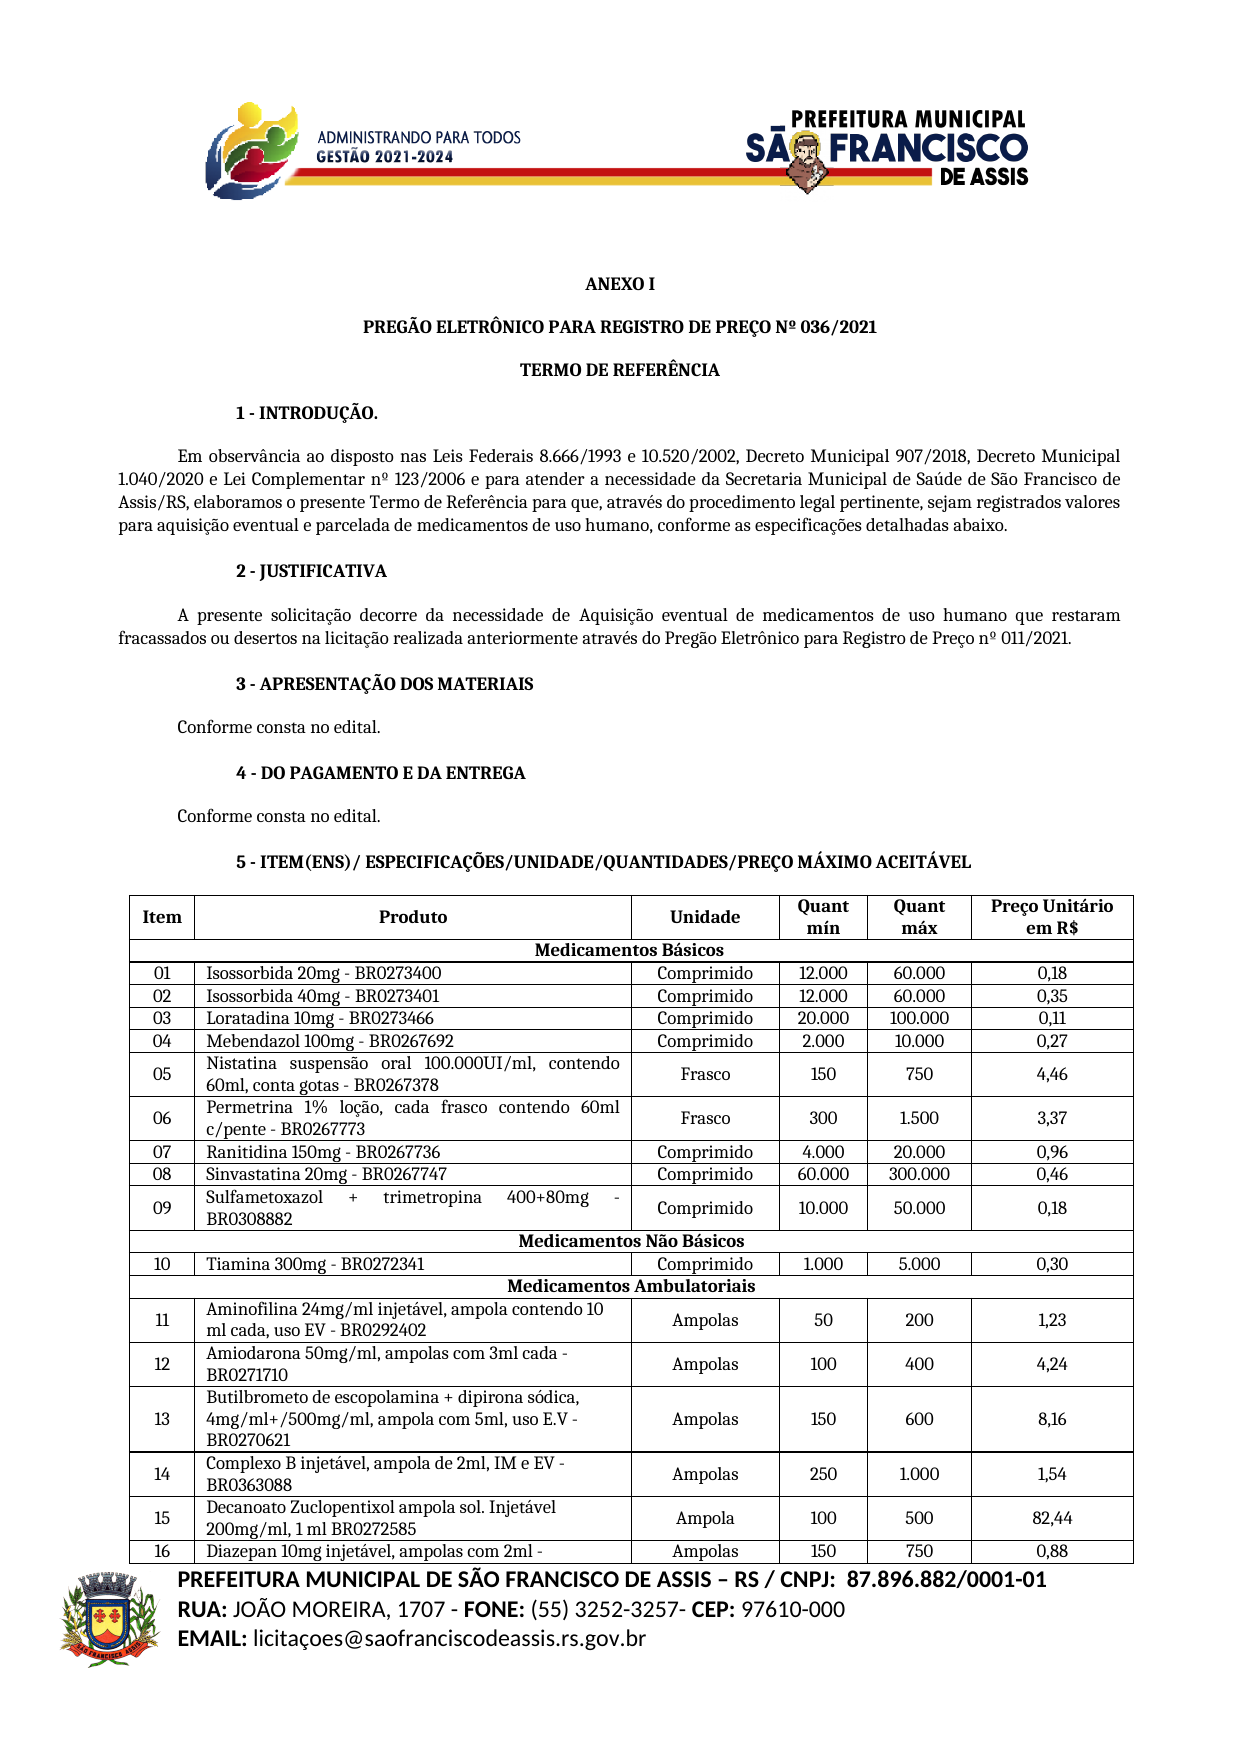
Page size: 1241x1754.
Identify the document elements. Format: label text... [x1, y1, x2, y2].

table_cell Medicamentos Básicos [130, 940, 1133, 961]
table_header Quant mín [780, 896, 867, 939]
table_cell 06 [130, 1097, 194, 1140]
table_cell Comprimido [632, 985, 779, 1007]
table_cell 0,88 [972, 1541, 1133, 1562]
table_header Quant máx [868, 896, 971, 939]
table_cell 750 [868, 1541, 971, 1562]
table_cell Frasco [632, 1053, 779, 1096]
table_cell 600 [868, 1387, 971, 1451]
table_cell 4,24 [972, 1343, 1133, 1386]
table_cell 1,54 [972, 1453, 1133, 1496]
table_cell 250 [780, 1453, 867, 1496]
text A presente solicitação decorre da necessidade de Aquisição eventual de medicamentos de uso humano que restaram fracassados ou desertos na licitação realizada anteriormente através do Pregão Eletrônico para Registro de Preço nº 011/2021. [118, 604, 1122, 649]
table_cell 10 [130, 1253, 194, 1275]
table_cell 1,23 [972, 1299, 1133, 1342]
table_cell 1.000 [868, 1453, 971, 1496]
table_cell 16 [130, 1541, 194, 1562]
text TERMO DE REFERÊNCIA [118, 360, 1122, 381]
text 1 - INTRODUÇÃO. [118, 403, 1122, 424]
table_cell Permetrina 1% loção, cada frasco contendo 60ml c/pente - BR0267773 [195, 1097, 631, 1140]
text Conforme consta no edital. [118, 806, 1122, 827]
table_cell 1.500 [868, 1097, 971, 1140]
table_cell Loratadina 10mg - BR0273466 [195, 1008, 631, 1029]
text 4 - DO PAGAMENTO E DA ENTREGA [118, 762, 1122, 784]
table_cell 50 [780, 1299, 867, 1342]
table_cell 20.000 [780, 1008, 867, 1029]
table_cell Ampolas [632, 1299, 779, 1342]
table_cell 13 [130, 1387, 194, 1451]
table_cell Comprimido [632, 1253, 779, 1275]
table_cell 400 [868, 1343, 971, 1386]
table_cell Comprimido [632, 1030, 779, 1052]
table_cell 0,30 [972, 1253, 1133, 1275]
table_cell Sulfametoxazol + trimetropina 400+80mg - BR0308882 [195, 1186, 631, 1229]
table_cell 07 [130, 1141, 194, 1163]
table_cell Nistatina suspensão oral 100.000UI/ml, contendo 60ml, conta gotas - BR0267378 [195, 1053, 631, 1096]
table_cell Ampolas [632, 1453, 779, 1496]
table_cell 200 [868, 1299, 971, 1342]
table_header Unidade [632, 896, 779, 939]
table_cell 150 [780, 1541, 867, 1562]
table_cell Isossorbida 40mg - BR0273401 [195, 985, 631, 1007]
table_cell Comprimido [632, 1164, 779, 1185]
text 5 - ITEM(ENS)/ ESPECIFICAÇÕES/UNIDADE/QUANTIDADES/PREÇO MÁXIMO ACEITÁVEL [118, 852, 1122, 873]
table_cell 10.000 [780, 1186, 867, 1229]
table_cell Ampolas [632, 1387, 779, 1451]
table_cell 0,35 [972, 985, 1133, 1007]
table_cell 100.000 [868, 1008, 971, 1029]
table_cell Amiodarona 50mg/ml, ampolas com 3ml cada - BR0271710 [195, 1343, 631, 1386]
table_cell 12.000 [780, 963, 867, 984]
table_cell Aminofilina 24mg/ml injetável, ampola contendo 10 ml cada, uso EV - BR0292402 [195, 1299, 631, 1342]
table_cell Butilbrometo de escopolamina + dipirona sódica, 4mg/ml+/500mg/ml, ampola com 5ml, uso E.V - BR0270621 [195, 1387, 631, 1451]
table_cell Mebendazol 100mg - BR0267692 [195, 1030, 631, 1052]
table_cell Sinvastatina 20mg - BR0267747 [195, 1164, 631, 1185]
table_cell Decanoato Zuclopentixol ampola sol. Injetável 200mg/ml, 1 ml BR0272585 [195, 1497, 631, 1540]
text Em observância ao disposto nas Leis Federais 8.666/1993 e 10.520/2002, Decreto Municipal 907/2018, Decreto Municipal 1.040/2020 e Lei Complementar nº 123/2006 e para atender a necessidade da Secretaria Municipal de Saúde de São Francisco de Assis/RS, elaboramos o presente Termo de Referência para que, através do procedimento legal pertinente, sejam registrados valores para aquisição eventual e parcelada de medicamentos de uso humano, conforme as especificações detalhadas abaixo. [118, 446, 1122, 537]
table_cell Ampola [632, 1497, 779, 1540]
table_cell 20.000 [868, 1141, 971, 1163]
table_cell 60.000 [868, 963, 971, 984]
table_cell 4,46 [972, 1053, 1133, 1096]
table_cell 50.000 [868, 1186, 971, 1229]
table_cell Diazepan 10mg injetável, ampolas com 2ml [195, 1541, 631, 1562]
table_cell 0,18 [972, 1186, 1133, 1229]
table_cell 11 [130, 1299, 194, 1342]
table_cell 09 [130, 1186, 194, 1229]
table_cell 82,44 [972, 1497, 1133, 1540]
table_cell Isossorbida 20mg - BR0273400 [195, 963, 631, 984]
table_cell 5.000 [868, 1253, 971, 1275]
table_cell 8,16 [972, 1387, 1133, 1451]
table_cell 03 [130, 1008, 194, 1029]
table_cell 60.000 [780, 1164, 867, 1185]
text 3 - APRESENTAÇÃO DOS MATERIAIS [118, 673, 1122, 695]
table_cell 14 [130, 1453, 194, 1496]
table_cell 02 [130, 985, 194, 1007]
table_cell Frasco [632, 1097, 779, 1140]
table_cell 2.000 [780, 1030, 867, 1052]
text 2 - JUSTIFICATIVA [118, 561, 1122, 583]
table_cell 0,27 [972, 1030, 1133, 1052]
table_cell 100 [780, 1343, 867, 1386]
table_cell Medicamentos Não Básicos [130, 1231, 1133, 1252]
table_cell 12.000 [780, 985, 867, 1007]
table_cell 300.000 [868, 1164, 971, 1185]
table_header Produto [195, 896, 631, 939]
table_header Item [130, 896, 194, 939]
table_cell 0,96 [972, 1141, 1133, 1163]
table_cell Ampolas [632, 1541, 779, 1562]
table_cell Ranitidina 150mg - BR0267736 [195, 1141, 631, 1163]
table_cell 1.000 [780, 1253, 867, 1275]
table_cell 12 [130, 1343, 194, 1386]
table_cell 04 [130, 1030, 194, 1052]
table_header Preço Unitário em R$ [972, 896, 1133, 939]
table_cell 10.000 [868, 1030, 971, 1052]
table_cell Complexo B injetável, ampola de 2ml, IM e EV - BR0363088 [195, 1453, 631, 1496]
table_cell 750 [868, 1053, 971, 1096]
table_cell 150 [780, 1053, 867, 1096]
table_cell 4.000 [780, 1141, 867, 1163]
table_cell 0,46 [972, 1164, 1133, 1185]
text ANEXO I [118, 273, 1122, 295]
table_cell 150 [780, 1387, 867, 1451]
table_cell 0,18 [972, 963, 1133, 984]
table_cell 05 [130, 1053, 194, 1096]
table_cell 500 [868, 1497, 971, 1540]
table_cell Comprimido [632, 1186, 779, 1229]
table_cell Comprimido [632, 1141, 779, 1163]
table_cell 15 [130, 1497, 194, 1540]
table_cell 08 [130, 1164, 194, 1185]
table_cell 3,37 [972, 1097, 1133, 1140]
table_cell 01 [130, 963, 194, 984]
text Conforme consta no edital. [118, 716, 1122, 738]
text PREGÃO ELETRÔNICO PARA REGISTRO DE PREÇO Nº 036/2021 [118, 317, 1122, 338]
table_cell Tiamina 300mg - BR0272341 [195, 1253, 631, 1275]
table_cell Ampolas [632, 1343, 779, 1386]
table_cell 300 [780, 1097, 867, 1140]
table_cell 60.000 [868, 985, 971, 1007]
table_cell 100 [780, 1497, 867, 1540]
table_cell 0,11 [972, 1008, 1133, 1029]
table_cell Medicamentos Ambulatoriais [130, 1276, 1133, 1297]
table_cell Comprimido [632, 1008, 779, 1029]
table_cell Comprimido [632, 963, 779, 984]
